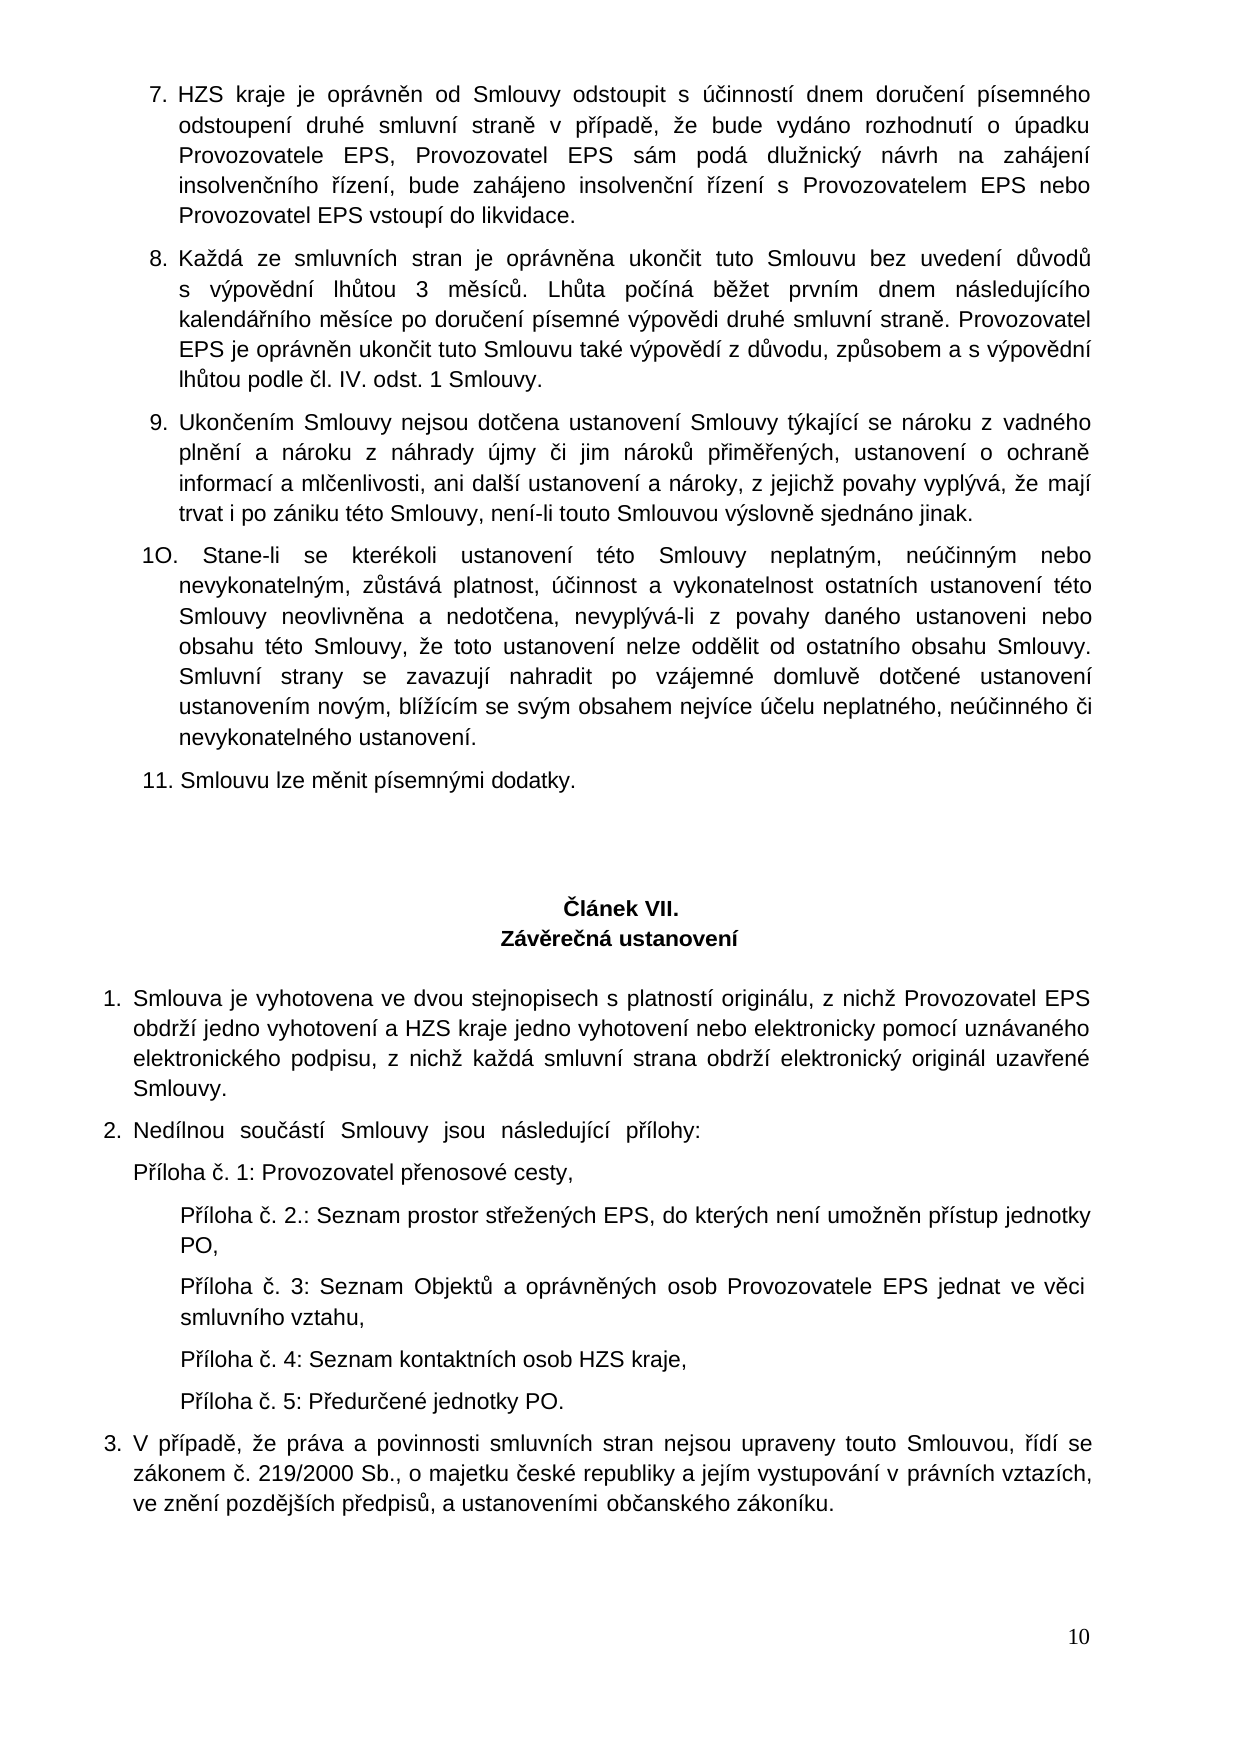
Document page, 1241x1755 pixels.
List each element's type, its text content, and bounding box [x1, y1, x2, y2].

text Příloha č. 4: Seznam kontaktních osob HZS kraje, Příloha č. 5: Předurčené jednotky PO. [180, 1346, 750, 1414]
list HZS kraje je oprávněn od Smlouvy odstoupit s účinností dnem doručení písemného odstoupení druhé smluvní straně v případě, že bude vydáno rozhodnutí o úpadku Provozovatele EPS, Provozovatel EPS sám podá dlužnický návrh na zahájení insolvenčního řízení, bude zahájeno insolvenční řízení s Provozovatelem EPS nebo Provozovatel EPS vstoupí do likvidace. [149, 81, 1091, 229]
text Příloha č. 2.: Seznam prostor střežených EPS, do kterých není umožněn přístup jednotky PO, [180, 1202, 1091, 1258]
list V případě, že práva a povinnosti smluvních stran nejsou upraveny touto Smlouvou, řídí se zákonem č. 219/2000 Sb., o majetku české republiky a jejím vystupování v právních vztazích, ve znění pozdějších předpisů, a ustanoveními občanského zákoníku. [103, 1430, 1092, 1517]
text 11. Smlouvu lze měnit písemnými dodatky. [142, 767, 1137, 793]
text 1O. Stane-li se kterékoli ustanovení této Smlouvy neplatným, neúčinným nebo nevykonatelným, zůstává platnost, účinnost a vykonatelnost ostatních ustanovení této Smlouvy neovlivněna a nedotčena, nevyplývá-li z povahy daného ustanoveni nebo obsahu této Smlouvy, že toto ustanovení nelze oddělit od ostatního obsahu Smlouvy. Smluvní strany se zavazují nahradit po vzájemné domluvě dotčené ustanovení ustanovením novým, blížícím se svým obsahem nejvíce účelu neplatného, neúčinného či nevykonatelného ustanovení. [142, 542, 1092, 750]
list Ukončením Smlouvy nejsou dotčena ustanovení Smlouvy týkající se nároku z vadného plnění a nároku z náhrady újmy či jim nároků přiměřených, ustanovení o ochraně informací a mlčenlivosti, ani další ustanovení a nároky, z jejichž povahy vyplývá, že mají trvat i po zániku této Smlouvy, není-li touto Smlouvou výslovně sjednáno jinak. [149, 409, 1091, 526]
text Článek VII. Závěrečná ustanovení [500, 896, 750, 951]
list Nedílnou součástí Smlouvy jsou následující přílohy: Příloha č. 1: Provozovatel přenosové cesty, [103, 1117, 701, 1186]
list Každá ze smluvních stran je oprávněna ukončit tuto Smlouvu bez uvedení důvodů s výpovědní lhůtou 3 měsíců. Lhůta počíná běžet prvním dnem následujícího kalendářního měsíce po doručení písemné výpovědi druhé smluvní straně. Provozovatel EPS je oprávněn ukončit tuto Smlouvu také výpovědí z důvodu, způsobem a s výpovědní lhůtou podle čl. IV. odst. 1 Smlouvy. [149, 245, 1091, 393]
list Smlouva je vyhotovena ve dvou stejnopisech s platností originálu, z nichž Provozovatel EPS obdrží jedno vyhotovení a HZS kraje jedno vyhotovení nebo elektronicky pomocí uznávaného elektronického podpisu, z nichž každá smluvní strana obdrží elektronický originál uzavřené Smlouvy. [103, 984, 1090, 1102]
text Příloha č. 3: Seznam Objektů a oprávněných osob Provozovatele EPS jednat ve věci smluvního vztahu, [180, 1273, 1137, 1330]
